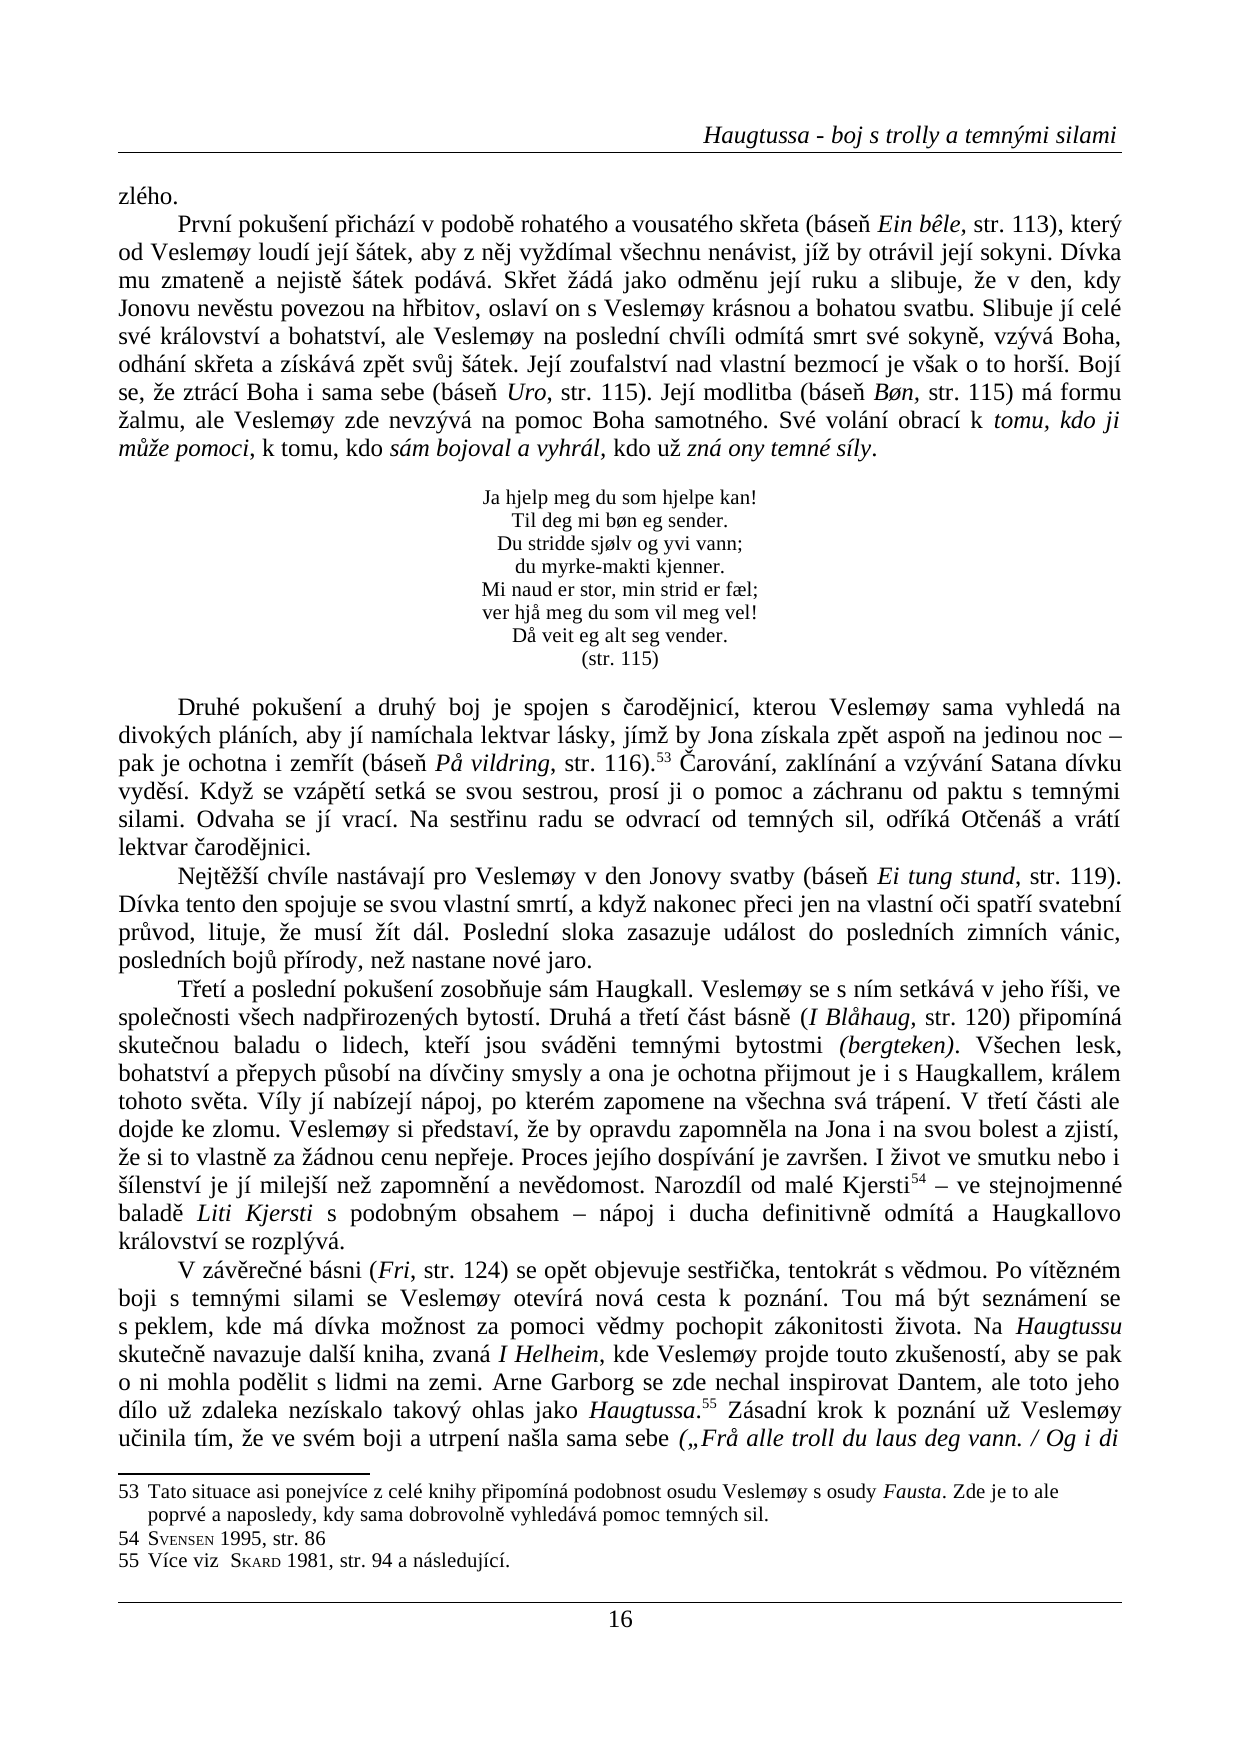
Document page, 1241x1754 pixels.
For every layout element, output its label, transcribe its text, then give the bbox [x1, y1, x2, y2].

text Då veit eg alt seg vender. [177, 624, 1063, 647]
text Více viz Skard 1981, str. 94 a následující. [118, 1549, 1122, 1572]
text du myrke-makti kjenner. [177, 555, 1063, 578]
text V závěrečné básni (Fri, str. 124) se opět objevuje sestřička, tentokrát s vědmou. Po vítězném boji s temnými silami se Veslemøy otevírá nová cesta k poznání. Tou má být seznámení se s peklem, kde má dívka možnost za pomoci vědmy pochopit zákonitosti života. Na Haugtussu skutečně navazuje další kniha, zvaná I Helheim, kde Veslemøy projde touto zkušeností, aby se pak o ni mohla podělit s lidmi na zemi. Arne Garborg se zde nechal inspirovat Dantem, ale toto jeho dílo už zdaleka nezískalo takový ohlas jako Haugtussa. Zásadní krok k poznání už Veslemøy učinila tím, že ve svém boji a utrpení našla sama sebe („Frå alle troll du laus deg vann. / Og i di [118, 1256, 1122, 1452]
text Du stridde sjølv og yvi vann; [177, 532, 1063, 555]
text Tato situace asi ponejvíce z celé knihy připomíná podobnost osudu Veslemøy s osudy Fausta. Zde je to ale poprvé a naposledy, kdy sama dobrovolně vyhledává pomoc temných sil. [118, 1480, 1122, 1526]
text Mi naud er stor, min strid er fæl; [177, 578, 1063, 601]
text První pokušení přichází v podobě rohatého a vousatého skřeta (báseň Ein bêle, str. 113), který od Veslemøy loudí její šátek, aby z něj vyždímal všechnu nenávist, jíž by otrávil její sokyni. Dívka mu zmateně a nejistě šátek podává. Skřet žádá jako odměnu její ruku a slibuje, že v den, kdy Jonovu nevěstu povezou na hřbitov, oslaví on s Veslemøy krásnou a bohatou svatbu. Slibuje jí celé své království a bohatství, ale Veslemøy na poslední chvíli odmítá smrt své sokyně, vzývá Boha, odhání skřeta a získává zpět svůj šátek. Její zoufalství nad vlastní bezmocí je však o to horší. Bojí se, že ztrácí Boha i sama sebe (báseň Uro, str. 115). Její modlitba (báseň Bøn, str. 115) má formu žalmu, ale Veslemøy zde nevzývá na pomoc Boha samotného. Své volání obrací k tomu, kdo ji může pomoci, k tomu, kdo sám bojoval a vyhrál, kdo už zná ony temné síly. [118, 210, 1122, 462]
text zlého. [118, 182, 1122, 209]
text Třetí a poslední pokušení zosobňuje sám Haugkall. Veslemøy se s ním setkává v jeho říši, ve společnosti všech nadpřirozených bytostí. Druhá a třetí část básně (I Blåhaug, str. 120) připomíná skutečnou baladu o lidech, kteří jsou sváděni temnými bytostmi (bergteken). Všechen lesk, bohatství a přepych působí na dívčiny smysly a ona je ochotna přijmout je i s Haugkallem, králem tohoto světa. Víly jí nabízejí nápoj, po kterém zapomene na všechna svá trápení. V třetí části ale dojde ke zlomu. Veslemøy si představí, že by opravdu zapomněla na Jona i na svou bolest a zjistí, že si to vlastně za žádnou cenu nepřeje. Proces jejího dospívání je završen. I život ve smutku nebo i šílenství je jí milejší než zapomnění a nevědomost. Narozdíl od malé Kjersti – ve stejnojmenné baladě Liti Kjersti s podobným obsahem – nápoj i ducha definitivně odmítá a Haugkallovo království se rozplývá. [118, 975, 1122, 1255]
text (str. 115) [177, 647, 1063, 670]
text Nejtěžší chvíle nastávají pro Veslemøy v den Jonovy svatby (báseň Ei tung stund, str. 119). Dívka tento den spojuje se svou vlastní smrtí, a když nakonec přeci jen na vlastní oči spatří svatební průvod, lituje, že musí žít dál. Poslední sloka zasazuje událost do posledních zimních vánic, posledních bojů přírody, než nastane nové jaro. [118, 862, 1122, 974]
text Svensen 1995, str. 86 [118, 1526, 1122, 1549]
text ver hjå meg du som vil meg vel! [177, 601, 1063, 624]
text Ja hjelp meg du som hjelpe kan! [177, 486, 1063, 509]
text Druhé pokušení a druhý boj je spojen s čarodějnicí, kterou Veslemøy sama vyhledá na divokých pláních, aby jí namíchala lektvar lásky, jímž by Jona získala zpět aspoň na jedinou noc – pak je ochotna i zemřít (báseň På vildring, str. 116). Čarování, zaklínání a vzývání Satana dívku vyděsí. Když se vzápětí setká se svou sestrou, prosí ji o pomoc a záchranu od paktu s temnými silami. Odvaha se jí vrací. Na sestřinu radu se odvrací od temných sil, odříká Otčenáš a vrátí lektvar čarodějnici. [118, 693, 1122, 861]
text Til deg mi bøn eg sender. [177, 509, 1063, 532]
